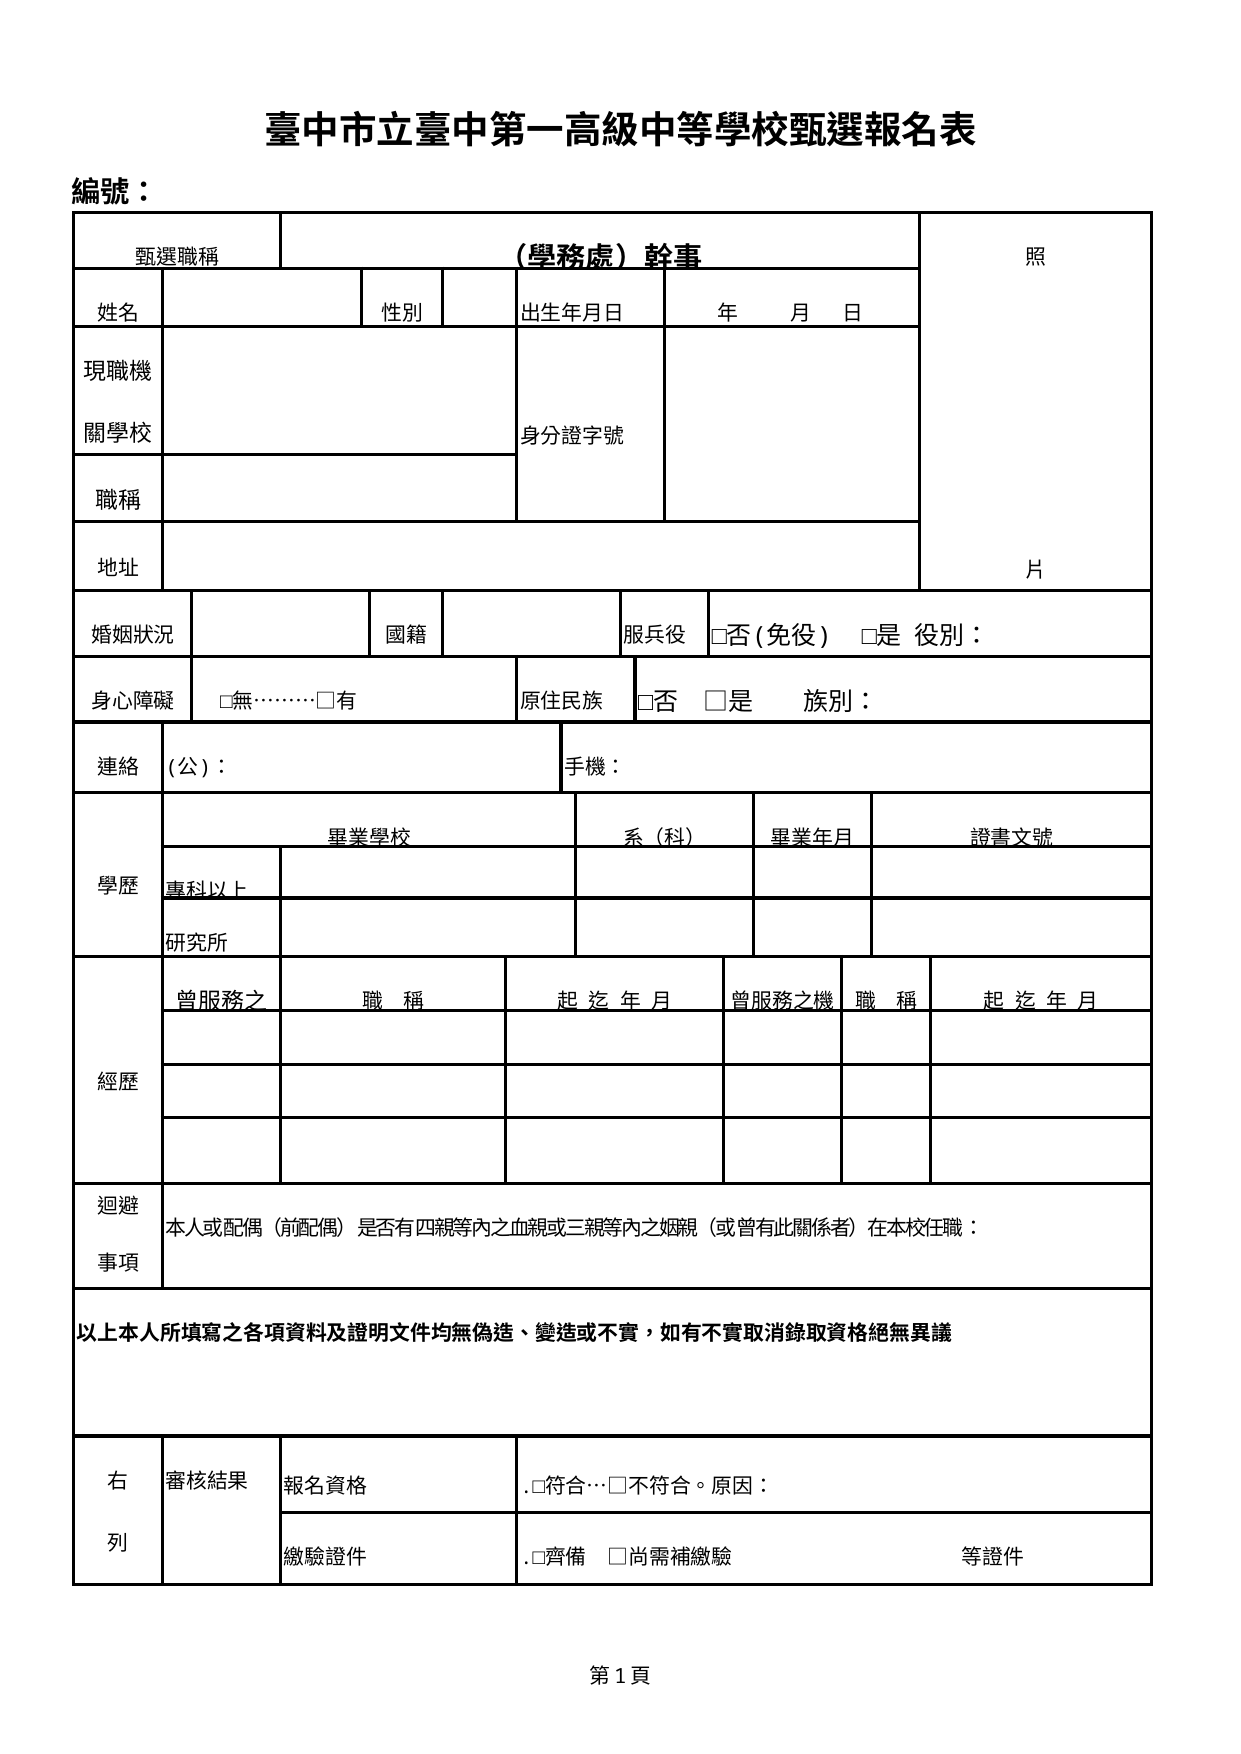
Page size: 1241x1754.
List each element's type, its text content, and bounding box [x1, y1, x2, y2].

table_cell □無………□有 [193, 658, 515, 720]
table_cell [282, 1066, 504, 1116]
table_cell 年 月 日 [666, 270, 918, 325]
table_cell 報名資格 [282, 1438, 515, 1511]
table_cell 連絡 電話 [75, 724, 161, 791]
text 編號： [71, 148, 1169, 211]
table_cell [282, 1119, 504, 1182]
table_cell 研究所 [164, 900, 279, 955]
table_cell .□齊備 □尚需補繳驗 等證件 [518, 1514, 1150, 1583]
table_cell [577, 848, 752, 896]
table_cell [843, 1012, 929, 1063]
table_cell 地址 [75, 523, 161, 589]
table_cell 國籍 [371, 592, 441, 655]
table_cell 姓名 [75, 270, 161, 325]
table_header 照 片 [921, 214, 1150, 589]
table_header 甄選職稱 [75, 214, 279, 267]
table_cell [873, 900, 1150, 955]
table_cell [164, 1012, 279, 1063]
table_cell [164, 270, 360, 325]
table_cell 婚姻狀況 [75, 592, 190, 655]
table_cell 職 稱 [843, 958, 929, 1009]
table_cell [164, 523, 918, 589]
table_cell 現職機關學校 [75, 328, 161, 453]
table_cell [843, 1066, 929, 1116]
table_cell 服兵役 [622, 592, 707, 655]
table_cell 右 列 各 欄 位 請 勿 填 寫 [75, 1438, 161, 1583]
table_cell [282, 1012, 504, 1063]
table_cell [755, 900, 870, 955]
table_header （學務處）幹事 [282, 214, 918, 267]
table_cell [873, 848, 1150, 896]
table_cell 經歷 [75, 958, 161, 1182]
table_cell 身心障礙 [75, 658, 190, 720]
table_cell 身分證字號 [518, 328, 663, 520]
table_cell 以上本人所填寫之各項資料及證明文件均無偽造、變造或不實，如有不實取消錄取資格絕無異議 報名人員切結簽章： 填表日期： 109 年 月 日 [75, 1290, 1150, 1434]
table_cell [164, 1066, 279, 1116]
table_cell [282, 848, 574, 896]
table_cell 專科以上 [164, 848, 279, 896]
table_cell [444, 270, 515, 325]
table_cell 系（科） [577, 794, 752, 845]
table_cell [725, 1012, 840, 1063]
table_cell □否(免役) □是 役別： [710, 592, 1150, 655]
table_cell 出生年月日 [518, 270, 663, 325]
table_cell 繳驗證件 [282, 1514, 515, 1583]
table_cell [282, 900, 574, 955]
table_cell [164, 456, 515, 520]
table_cell 起 迄 年 月 [507, 958, 722, 1009]
table_cell 證書文號 [873, 794, 1150, 845]
table_cell [507, 1012, 722, 1063]
table_cell [164, 1119, 279, 1182]
table_cell [725, 1119, 840, 1182]
table_cell 起 迄 年 月 [932, 958, 1150, 1009]
table_cell 曾服務之機關學校 [164, 958, 279, 1009]
table_cell 迴避 事項 [75, 1185, 161, 1287]
table_cell [507, 1119, 722, 1182]
table_cell 手機： E-mail： [563, 724, 1150, 791]
table_cell [843, 1119, 929, 1182]
table_cell 學歷 [75, 794, 161, 955]
table_cell [444, 592, 619, 655]
table_cell [666, 328, 918, 520]
table_cell 性別 [363, 270, 441, 325]
table_cell [932, 1066, 1150, 1116]
table_cell [755, 848, 870, 896]
table_cell [577, 900, 752, 955]
table_cell 職 稱 [282, 958, 504, 1009]
table_cell 審核結果 [164, 1438, 279, 1583]
table_cell [507, 1066, 722, 1116]
table_cell [932, 1012, 1150, 1063]
table_cell [932, 1119, 1150, 1182]
table_cell .□符合…□不符合。原因： [518, 1438, 1150, 1511]
table_cell 曾服務之機關學校 [725, 958, 840, 1009]
table_cell (公)： (宅)： [164, 724, 559, 791]
table_cell 職稱 [75, 456, 161, 520]
table_cell [725, 1066, 840, 1116]
table_cell 畢業學校 [164, 794, 574, 845]
table_cell [193, 592, 368, 655]
text 臺中市立臺中第一高級中等學校甄選報名表 [71, 86, 1169, 148]
table_cell 原住民族 [518, 658, 633, 720]
table_cell 本人或配偶（前配偶）是否有四親等內之血親或三親等內之姻親（或曾有此關係者）在本校任職： □否 □是(請填姓名： 關係： ) [164, 1185, 1150, 1287]
table_cell □否 □是 族別： [637, 658, 1150, 720]
table_cell [164, 328, 515, 453]
table_cell 畢業年月 [755, 794, 870, 845]
